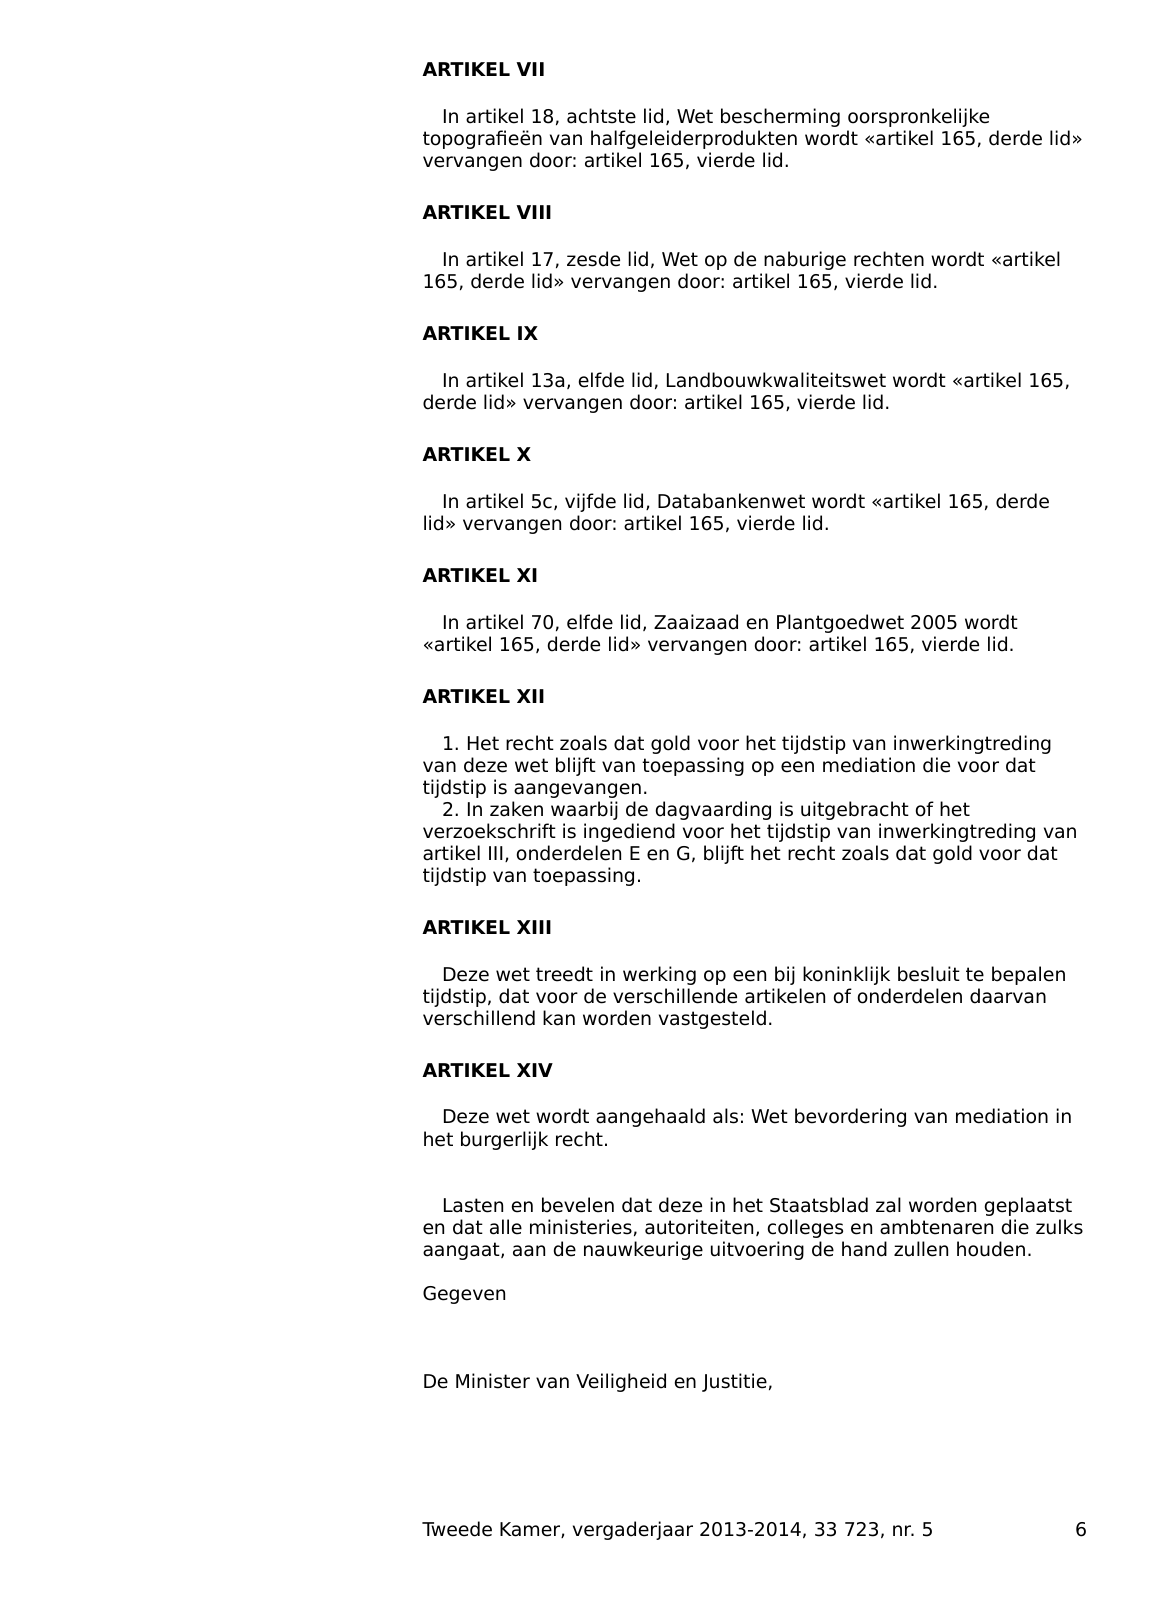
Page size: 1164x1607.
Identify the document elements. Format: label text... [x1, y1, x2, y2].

text Lasten en bevelen dat deze in het Staatsblad zal worden geplaatst en dat alle ministeries, autoriteiten, colleges en ambtenaren die zulks aangaat, aan de nauwkeurige uitvoering de hand zullen houden. [422, 1195, 1087, 1261]
subtitle ARTIKEL XI [422, 565, 1087, 587]
subtitle ARTIKEL VII [422, 59, 1087, 81]
text In artikel 5c, vijfde lid, Databankenwet wordt «artikel 165, derde lid» vervangen door: artikel 165, vierde lid. [422, 491, 1087, 535]
text Deze wet treedt in werking op een bij koninklijk besluit te bepalen tijdstip, dat voor de verschillende artikelen of onderdelen daarvan verschillend kan worden vastgesteld. [422, 963, 1087, 1029]
text In artikel 18, achtste lid, Wet bescherming oorspronkelijke topografieën van halfgeleiderprodukten wordt «artikel 165, derde lid» vervangen door: artikel 165, vierde lid. [422, 106, 1087, 172]
text In artikel 17, zesde lid, Wet op de naburige rechten wordt «artikel 165, derde lid» vervangen door: artikel 165, vierde lid. [422, 249, 1087, 293]
subtitle ARTIKEL XIV [422, 1059, 1087, 1081]
text De Minister van Veiligheid en Justitie, [422, 1371, 1087, 1393]
subtitle ARTIKEL XIII [422, 917, 1087, 938]
text Deze wet wordt aangehaald als: Wet bevordering van mediation in het burgerlijk recht. [422, 1106, 1087, 1150]
subtitle ARTIKEL IX [422, 323, 1087, 345]
text In artikel 13a, elfde lid, Landbouwkwaliteitswet wordt «artikel 165, derde lid» vervangen door: artikel 165, vierde lid. [422, 370, 1087, 414]
subtitle ARTIKEL X [422, 444, 1087, 466]
subtitle ARTIKEL XII [422, 686, 1087, 708]
text 2. In zaken waarbij de dagvaarding is uitgebracht of het verzoekschrift is ingediend voor het tijdstip van inwerkingtreding van artikel III, onderdelen E en G, blijft het recht zoals dat gold voor dat tijdstip van toepassing. [422, 799, 1087, 887]
subtitle ARTIKEL VIII [422, 202, 1087, 224]
text 1. Het recht zoals dat gold voor het tijdstip van inwerkingtreding van deze wet blijft van toepassing op een mediation die voor dat tijdstip is aangevangen. [422, 733, 1087, 799]
text Gegeven [422, 1283, 1087, 1305]
text In artikel 70, elfde lid, Zaaizaad en Plantgoedwet 2005 wordt «artikel 165, derde lid» vervangen door: artikel 165, vierde lid. [422, 612, 1087, 656]
